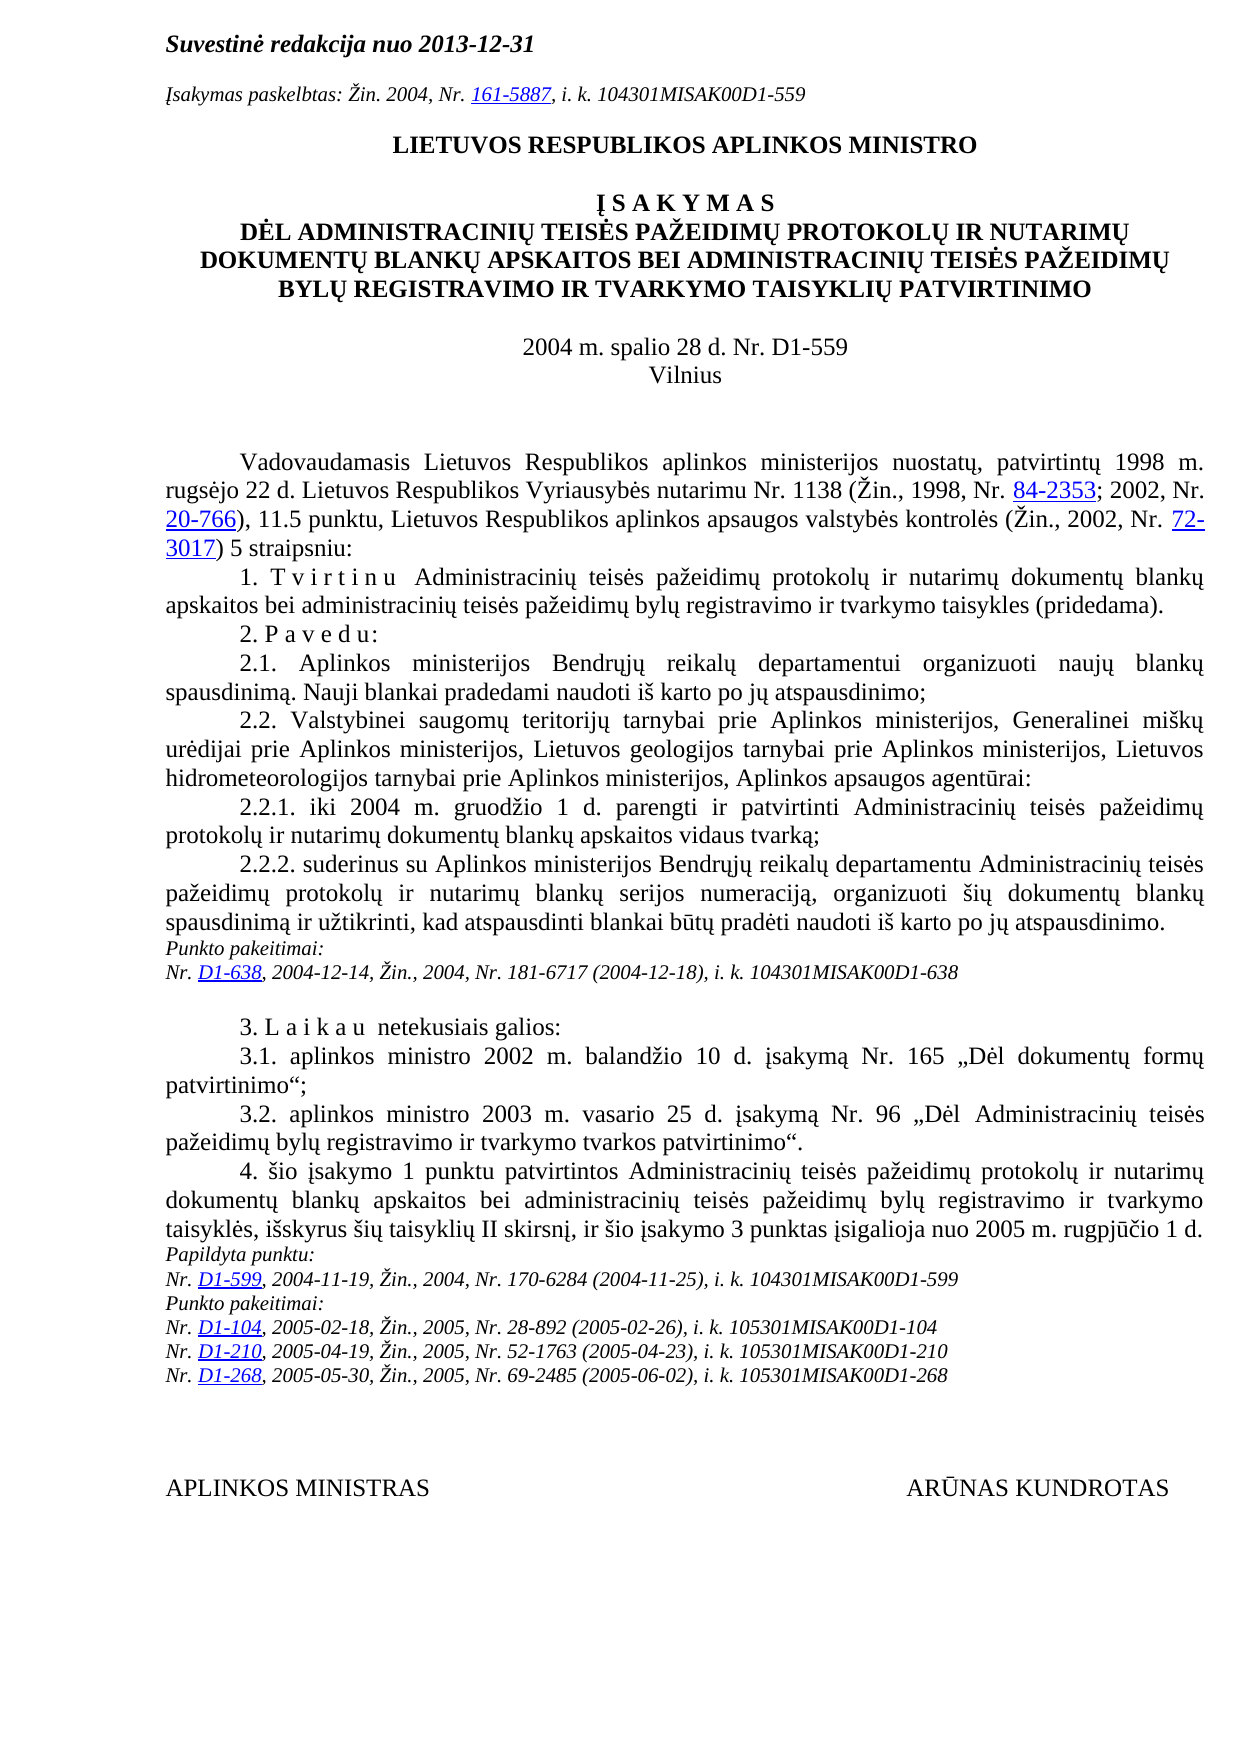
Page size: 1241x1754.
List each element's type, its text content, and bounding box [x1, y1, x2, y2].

text 4. šio įsakymo 1 punktu patvirtintos Administracinių teisės pažeidimų protokolų ir nutarimų dokumentų blankų apskaitos bei administracinių teisės pažeidimų bylų registravimo ir tvarkymo taisyklės, išskyrus šių taisyklių II skirsnį, ir šio įsakymo 3 punktas įsigalioja nuo 2005 m. rugpjūčio 1 d. [165, 1156, 1205, 1242]
text APLINKOS MINISTRAS ARŪNAS KUNDROTAS [165, 1473, 1205, 1502]
text Nr. D1-638, 2004-12-14, Žin., 2004, Nr. 181-6717 (2004-12-18), i. k. 104301MISAK00D1-638 [165, 959, 1205, 984]
text DĖL ADMINISTRACINIŲ TEISĖS PAŽEIDIMŲ PROTOKOLŲ IR NUTARIMŲ DOKUMENTŲ BLANKŲ APSKAITOS BEI ADMINISTRACINIŲ TEISĖS PAŽEIDIMŲ BYLŲ REGISTRAVIMO IR TVARKYMO TAISYKLIŲ PATVIRTINIMO [165, 217, 1205, 303]
text Vilnius [165, 361, 1205, 389]
text 2. Pavedu: [165, 619, 1205, 648]
text 1. Tvirtinu Administracinių teisės pažeidimų protokolų ir nutarimų dokumentų blankų apskaitos bei administracinių teisės pažeidimų bylų registravimo ir tvarkymo taisykles (pridedama). [165, 562, 1205, 619]
text 2004 m. spalio 28 d. Nr. D1-559 [165, 332, 1205, 361]
text LIETUVOS RESPUBLIKOS APLINKOS MINISTRO [165, 131, 1205, 159]
text 2.2.1. iki 2004 m. gruodžio 1 d. parengti ir patvirtinti Administracinių teisės pažeidimų protokolų ir nutarimų dokumentų blankų apskaitos vidaus tvarką; [165, 792, 1205, 849]
text Punkto pakeitimai: [165, 936, 1205, 959]
text 3.2. aplinkos ministro 2003 m. vasario 25 d. įsakymą Nr. 96 „Dėl administracinių teisės pažeidimų bylų registravimo ir tvarkymo tvarkos patvirtinimo“. [165, 1099, 1205, 1156]
text Įsakymas paskelbtas: Žin. 2004, Nr. 161-5887, i. k. 104301MISAK00D1-559 [165, 82, 1205, 106]
text Į S A K Y M A S [165, 188, 1205, 217]
text Punkto pakeitimai: [165, 1291, 1205, 1314]
text Nr. D1-268, 2005-05-30, Žin., 2005, Nr. 69-2485 (2005-06-02), i. k. 105301MISAK00D1-268 [165, 1363, 1205, 1387]
text Nr. D1-599, 2004-11-19, Žin., 2004, Nr. 170-6284 (2004-11-25), i. k. 104301MISAK00D1-599 [165, 1266, 1205, 1291]
text Papildyta punktu: [165, 1242, 1205, 1266]
text 3.1. aplinkos ministro 2002 m. balandžio 10 d. įsakymą Nr. 165 „Dėl dokumentų formų patvirtinimo“; [165, 1041, 1205, 1099]
text Nr. D1-210, 2005-04-19, Žin., 2005, Nr. 52-1763 (2005-04-23), i. k. 105301MISAK00D1-210 [165, 1339, 1205, 1363]
text 2.1. Aplinkos ministerijos Bendrųjų reikalų departamentui organizuoti naujų blankų spausdinimą. Nauji blankai pradedami naudoti iš karto po jų atspausdinimo; [165, 648, 1205, 706]
text 2.2. Valstybinei saugomų teritorijų tarnybai prie Aplinkos ministerijos, Generalinei miškų urėdijai prie aplinkos ministerijos, Lietuvos geologijos tarnybai prie Aplinkos ministerijos, Lietuvos hidrometeorologijos tarnybai prie Aplinkos ministerijos, Aplinkos apsaugos agentūrai: [165, 706, 1205, 792]
text Suvestinė redakcija nuo 2013-12-31 [165, 29, 1205, 58]
text 3. Laikau netekusiais galios: [165, 1012, 1205, 1041]
text Nr. D1-104, 2005-02-18, Žin., 2005, Nr. 28-892 (2005-02-26), i. k. 105301MISAK00D1-104 [165, 1314, 1205, 1339]
text 2.2.2. suderinus su Aplinkos ministerijos Bendrųjų reikalų departamentu Administracinių teisės pažeidimų protokolų ir nutarimų blankų serijos numeraciją, organizuoti šių dokumentų blankų spausdinimą ir užtikrinti, kad atspausdinti blankai būtų pradėti naudoti iš karto po jų atspausdinimo. [165, 849, 1205, 936]
text Vadovaudamasis Lietuvos Respublikos aplinkos ministerijos nuostatų, patvirtintų 1998 m. rugsėjo 22 d. Lietuvos Respublikos Vyriausybės nutarimu Nr. 1138 (Žin., 1998, Nr. 84-2353; 2002, Nr. 20-766), 11.5 punktu, Lietuvos Respublikos aplinkos apsaugos valstybės kontrolės (Žin., 2002, Nr. 72-3017) 5 straipsniu: [165, 447, 1205, 562]
